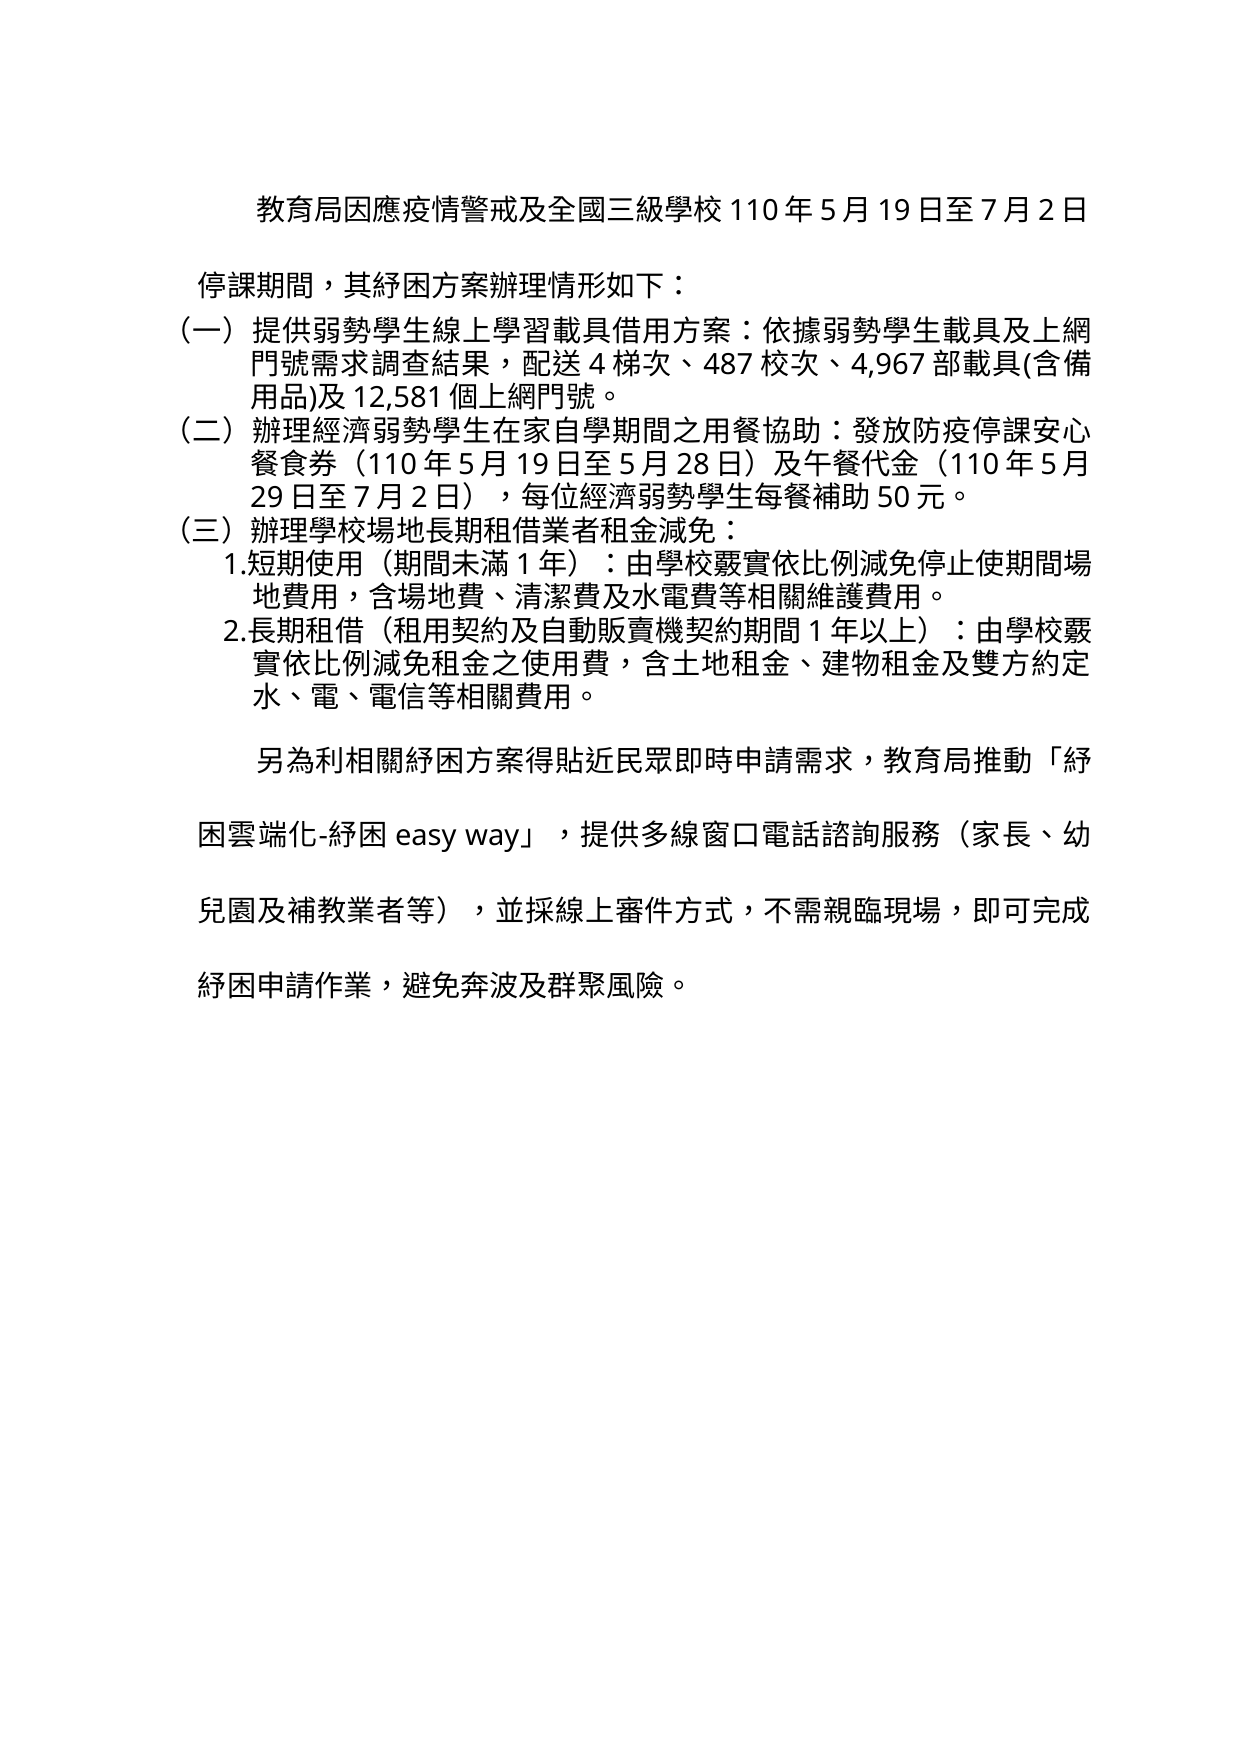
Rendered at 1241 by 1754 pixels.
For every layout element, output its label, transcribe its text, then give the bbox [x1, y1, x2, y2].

text 2.長期租借（租用契約及自動販賣機契約期間1年以上）：由學校覈實依比例減免租金之使用費，含土地租金、建物租金及雙方約定水、電、電信等相關費用。 [223, 614, 1092, 714]
text （二）辦理經濟弱勢學生在家自學期間之用餐協助：發放防疫停課安心餐食券（110年5月19日至5月28日）及午餐代金（110年5月29日至7月2日），每位經濟弱勢學生每餐補助50元。 [162, 414, 1092, 514]
text （三）辦理學校場地長期租借業者租金減免： [162, 514, 1092, 548]
text 教育局因應疫情警戒及全國三級學校110年5月19日至7月2日停課期間，其紓困方案辦理情形如下： [198, 164, 1092, 314]
text 另為利相關紓困方案得貼近民眾即時申請需求，教育局推動「紓困雲端化-紓困easy way」，提供多線窗口電話諮詢服務（家長、幼兒園及補教業者等），並採線上審件方式，不需親臨現場，即可完成紓困申請作業，避免奔波及群聚風險。 [198, 714, 1092, 1014]
text （一）提供弱勢學生線上學習載具借用方案：依據弱勢學生載具及上網門號需求調查結果，配送4梯次、487校次、4,967部載具(含備用品)及12,581個上網門號。 [162, 314, 1092, 414]
text 1.短期使用（期間未滿1年）：由學校覈實依比例減免停止使期間場地費用，含場地費、清潔費及水電費等相關維護費用。 [223, 548, 1092, 614]
